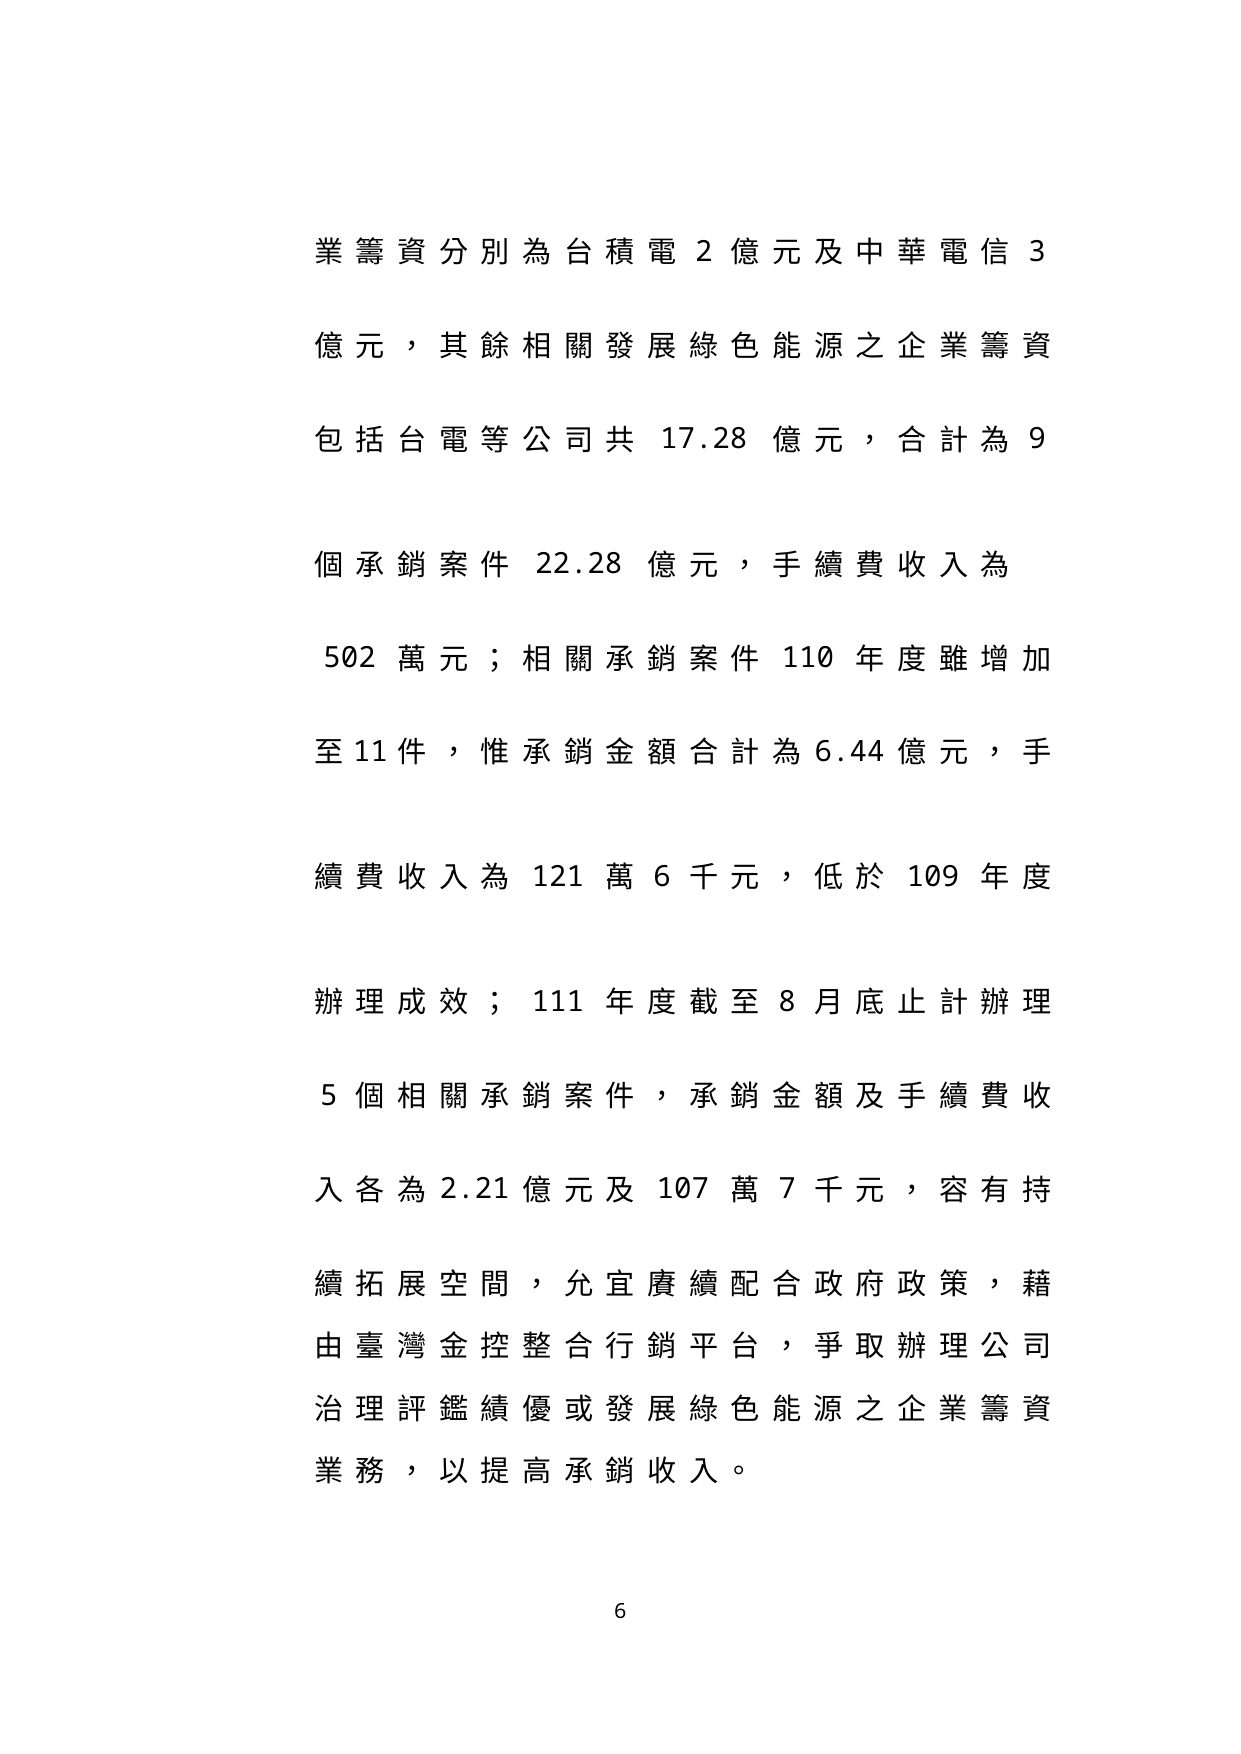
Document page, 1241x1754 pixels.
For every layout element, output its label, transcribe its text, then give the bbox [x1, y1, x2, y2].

text 臺銀證券112年度主要業務項目之證券承銷收入，所辦業務包括爭取具有符合ESG原則及綠色能源議題相關之承銷業務，善用國營證券商優勢，爭取公股金融機構籌資案件承銷機會，辦理承銷輔導企業發行普通公司債、可轉換公司債及現金增資等商品，參據臺銀證券辦理公司治理評鑑績優之企業或相關發展綠色能源之企業辦理籌資業務明細表(詳表2)，臺銀證券109年度開始辦理公司治理評鑑績優之企業籌資分別為台積電2億元及中華電信3億元，其餘相關發展綠色能源之企業籌資包括台電等公司共17.28億元，合計為9個承銷案件22.28億元，手續費收入為502萬元；相關承銷案件110年度雖增加至11件，惟承銷金額合計為6.44億元，手續費收入為121萬6千元，低於109年度辦理成效；111年度截至8月底止計辦理5個相關承銷案件，承銷金額及手續費收入各為2.21億元及107萬7千元，容有持續拓展空間，允宜賡續配合政府政策，藉由臺灣金控整合行銷平台，爭取辦理公司治理評鑑績優或發展綠色能源之企業籌資業務，以提高承銷收入。 [270, 177, 1058, 1490]
